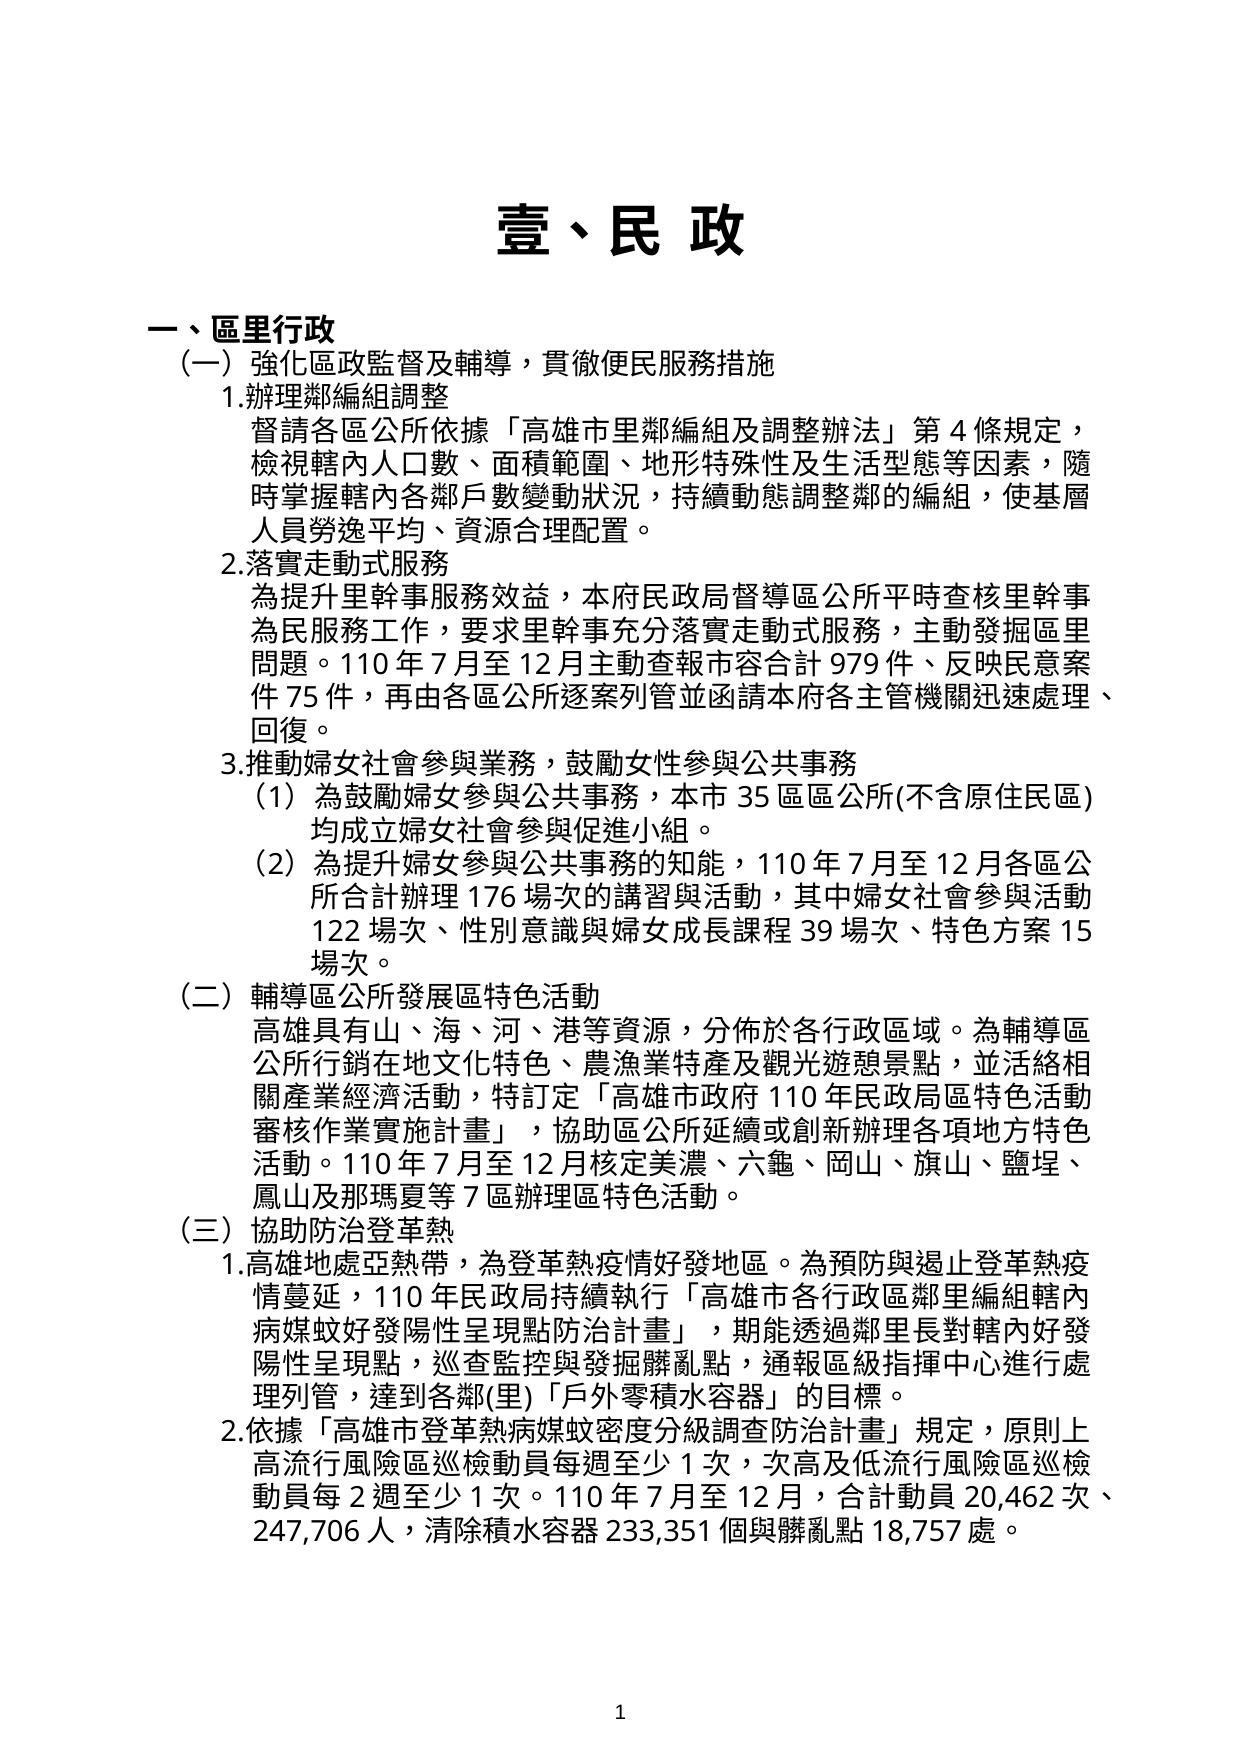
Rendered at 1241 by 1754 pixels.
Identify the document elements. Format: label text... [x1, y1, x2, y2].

text （1）為鼓勵婦女參與公共事務，本市35區區公所(不含原住民區)均成立婦女社會參與促進小組。 [238, 781, 1092, 848]
text 3.推動婦女社會參與業務，鼓勵女性參與公共事務 [220, 748, 1092, 781]
text （三）協助防治登革熱 [162, 1214, 1092, 1248]
text 2.依據「高雄市登革熱病媒蚊密度分級調查防治計畫」規定，原則上高流行風險區巡檢動員每週至少1次，次高及低流行風險區巡檢動員每2週至少1次。110年7月至12月，合計動員20,462次、247,706人，清除積水容器233,351個與髒亂點18,757處。 [220, 1414, 1092, 1548]
text 1.辦理鄰編組調整 [220, 381, 1092, 414]
text 1.高雄地處亞熱帶，為登革熱疫情好發地區。為預防與遏止登革熱疫情蔓延，110年民政局持續執行「高雄市各行政區鄰里編組轄內病媒蚊好發陽性呈現點防治計畫」，期能透過鄰里長對轄內好發陽性呈現點，巡查監控與發掘髒亂點，通報區級指揮中心進行處理列管，達到各鄰(里)「戶外零積水容器」的目標。 [220, 1248, 1092, 1414]
text 為提升里幹事服務效益，本府民政局督導區公所平時查核里幹事為民服務工作，要求里幹事充分落實走動式服務，主動發掘區里問題。110年7月至12月主動查報市容合計979件、反映民意案件75件，再由各區公所逐案列管並函請本府各主管機關迅速處理、回復。 [250, 581, 1092, 748]
text 一、區里行政 [148, 314, 1092, 348]
text 2.落實走動式服務 [220, 548, 1092, 581]
text 壹、民 政 [148, 164, 1092, 277]
text 高雄具有山、海、河、港等資源，分佈於各行政區域。為輔導區公所行銷在地文化特色、農漁業特產及觀光遊憩景點，並活絡相關產業經濟活動，特訂定「高雄市政府110年民政局區特色活動審核作業實施計畫」，協助區公所延續或創新辦理各項地方特色活動。110年7月至12月核定美濃、六龜、岡山、旗山、鹽埕、鳳山及那瑪夏等7區辦理區特色活動。 [253, 1014, 1092, 1214]
text （一）強化區政監督及輔導，貫徹便民服務措施 [162, 348, 1092, 381]
text （二）輔導區公所發展區特色活動 [162, 981, 1092, 1014]
text （2）為提升婦女參與公共事務的知能，110年7月至12月各區公所合計辦理176場次的講習與活動，其中婦女社會參與活動122場次、性別意識與婦女成長課程39場次、特色方案15場次。 [238, 848, 1092, 981]
text 督請各區公所依據「高雄市里鄰編組及調整辦法」第4條規定，檢視轄內人口數、面積範圍、地形特殊性及生活型態等因素，隨時掌握轄內各鄰戶數變動狀況，持續動態調整鄰的編組，使基層人員勞逸平均、資源合理配置。 [250, 414, 1092, 548]
